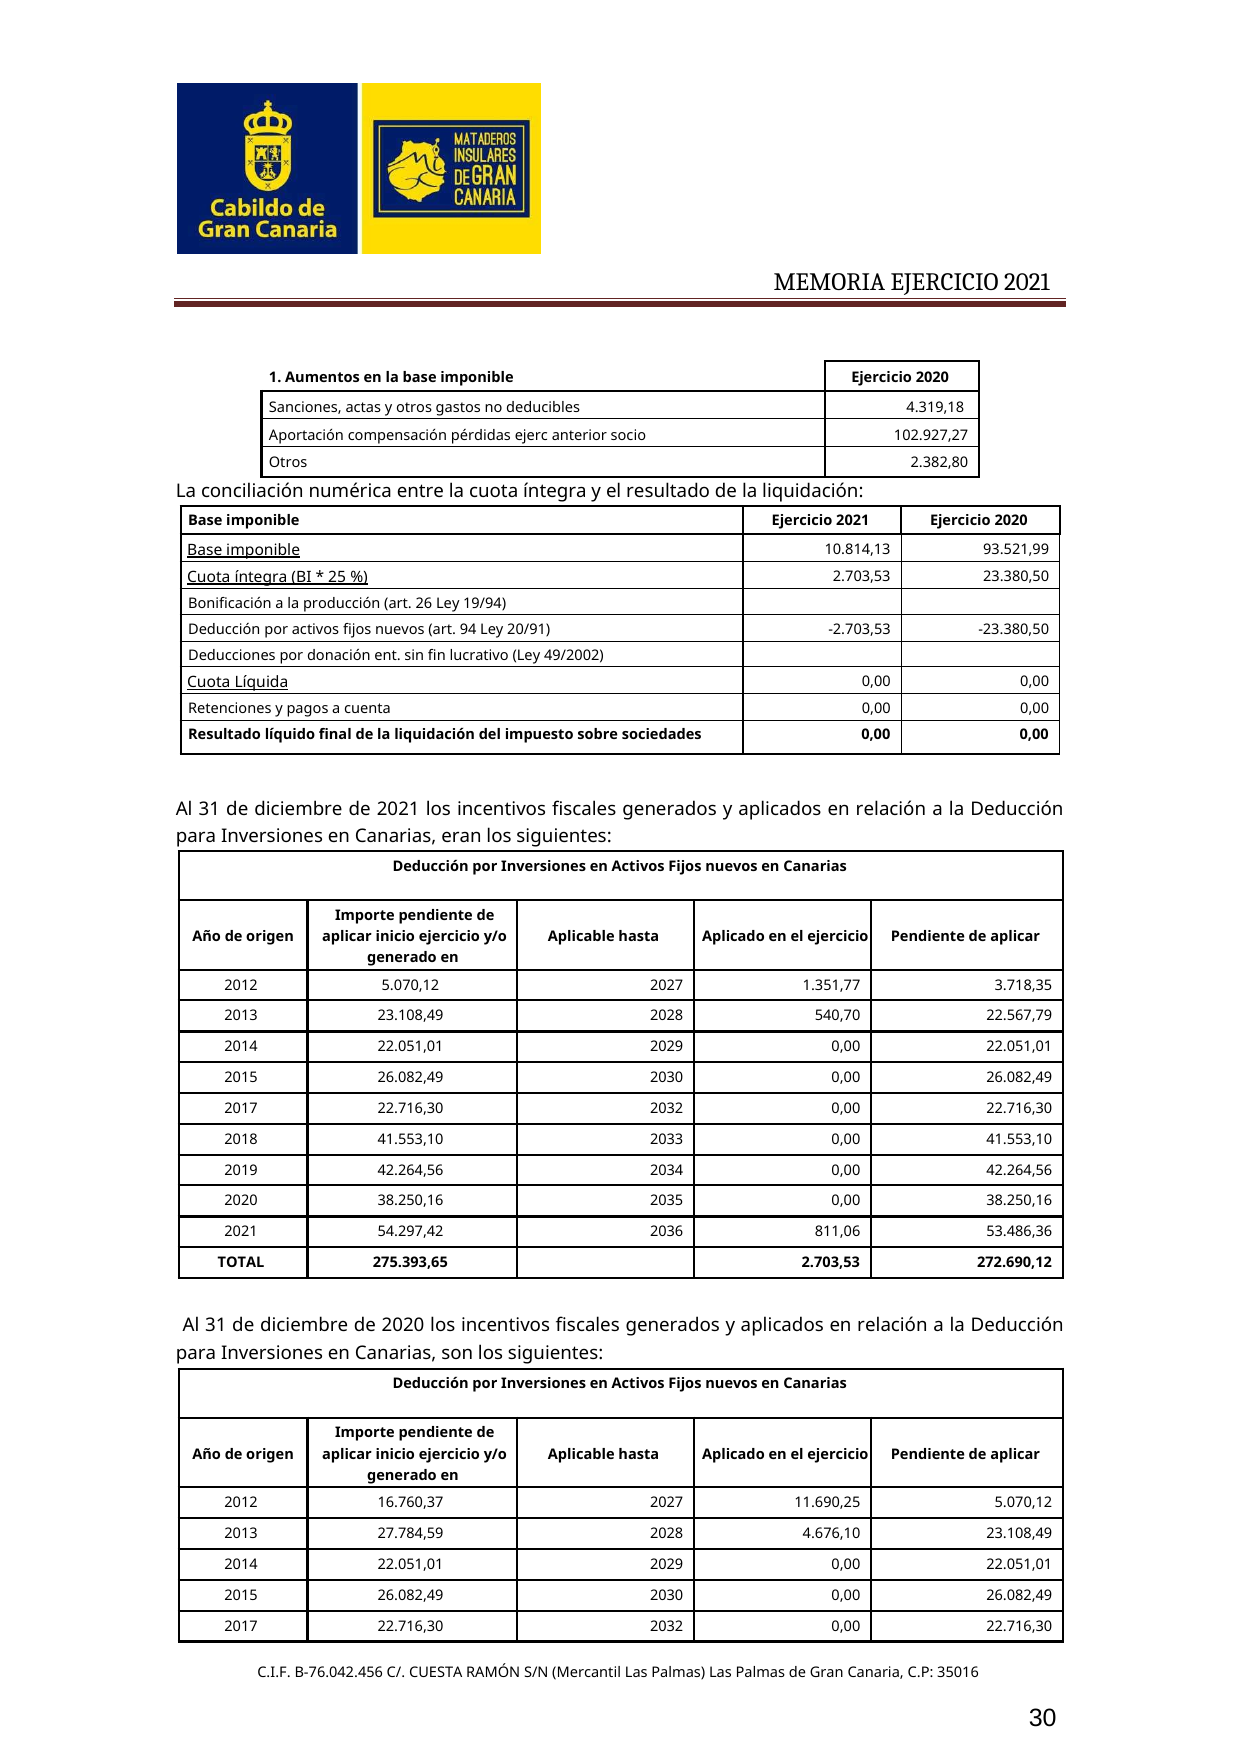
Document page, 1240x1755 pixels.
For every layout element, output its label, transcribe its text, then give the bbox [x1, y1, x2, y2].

table_cell 2012 [180, 1488, 306, 1517]
table_cell 2036 [518, 1218, 693, 1246]
table_cell 38.250,16 [872, 1186, 1062, 1215]
table_cell [902, 642, 1059, 666]
table_cell [744, 642, 901, 666]
table_cell 2018 [180, 1125, 306, 1154]
table_cell 5.070,12 [872, 1488, 1062, 1517]
table_header Deducción por Inversiones en Activos Fijos nuevos en Canarias [308, 1370, 871, 1417]
table_cell -2.703,53 [744, 615, 901, 641]
table_cell 2030 [518, 1063, 693, 1092]
table_cell Importe pendiente de aplicar inicio ejercicio y/o generado en [309, 1419, 516, 1486]
table_cell [518, 1248, 693, 1277]
table_cell Base imponible [182, 535, 742, 561]
table_cell 22.567,79 [872, 1001, 1062, 1030]
table_cell 2029 [518, 1033, 693, 1061]
table_cell 2.703,53 [695, 1248, 870, 1277]
table_cell Resultado líquido final de la liquidación del impuesto sobre sociedades [182, 721, 742, 752]
table_cell 22.051,01 [309, 1033, 516, 1061]
table_cell Cuota Líquida [182, 667, 742, 693]
table_cell 102.927,27 [826, 419, 978, 446]
table_cell 0,00 [744, 694, 901, 719]
table_cell 2033 [518, 1125, 693, 1154]
table_header Ejercicio 2020 [902, 507, 1059, 533]
table_cell Año de origen [180, 1419, 306, 1486]
table_cell Sanciones, actas y otros gastos no deducibles [263, 392, 824, 418]
text Al 31 de diciembre de 2021 los incentivos fiscales generados y aplicados en relación a la Deducción para Inversiones en Canarias, eran los siguientes: [176, 795, 1064, 848]
table_cell 22.716,30 [309, 1612, 516, 1640]
table_cell 2034 [518, 1156, 693, 1184]
table_cell 0,00 [695, 1581, 870, 1610]
table_cell 540,70 [695, 1001, 870, 1030]
table_cell 0,00 [902, 667, 1059, 693]
table_cell 2035 [518, 1186, 693, 1215]
table_cell 42.264,56 [872, 1156, 1062, 1184]
table_cell 2028 [518, 1519, 693, 1548]
table_cell -23.380,50 [902, 615, 1059, 641]
table_cell 2028 [518, 1001, 693, 1030]
table_cell Aplicado en el ejercicio [695, 901, 870, 969]
table_cell 2032 [518, 1612, 693, 1640]
table_cell 2019 [180, 1156, 306, 1184]
table_cell 23.108,49 [872, 1519, 1062, 1548]
table_cell 0,00 [902, 694, 1059, 719]
table_header [871, 852, 1062, 899]
table_cell Cuota íntegra (BI * 25 %) [182, 562, 742, 588]
text Al 31 de diciembre de 2020 los incentivos fiscales generados y aplicados en relación a la Deducción para Inversiones en Canarias, son los siguientes: [176, 1307, 1064, 1365]
table_cell 5.070,12 [309, 971, 516, 999]
table_cell 2.703,53 [744, 562, 901, 588]
table_cell TOTAL [180, 1248, 306, 1277]
table_cell 2032 [518, 1094, 693, 1123]
table_cell 2013 [180, 1001, 306, 1030]
table_cell 0,00 [695, 1186, 870, 1215]
table_cell 22.051,01 [872, 1550, 1062, 1579]
table_cell 26.082,49 [309, 1063, 516, 1092]
table_cell Importe pendiente de aplicar inicio ejercicio y/o generado en [309, 901, 516, 969]
table_cell 22.716,30 [872, 1094, 1062, 1123]
table_cell 0,00 [695, 1094, 870, 1123]
table_cell Bonificación a la producción (art. 26 Ley 19/94) [182, 589, 742, 614]
table_cell 42.264,56 [309, 1156, 516, 1184]
table_cell 2027 [518, 971, 693, 999]
table_cell Pendiente de aplicar [872, 1419, 1062, 1486]
table_cell 26.082,49 [872, 1063, 1062, 1092]
table_cell 23.108,49 [309, 1001, 516, 1030]
table_header 1. Aumentos en la base imponible [261, 360, 824, 390]
table_header Deducción por Inversiones en Activos Fijos nuevos en Canarias [308, 852, 871, 899]
table_cell 26.082,49 [309, 1581, 516, 1610]
table_cell 2.382,80 [826, 447, 978, 476]
table_cell [902, 589, 1059, 614]
table_cell 2021 [180, 1218, 306, 1246]
table_cell 2020 [180, 1186, 306, 1215]
table_cell Aplicable hasta [518, 1419, 693, 1486]
table_cell 0,00 [695, 1550, 870, 1579]
table_cell [744, 589, 901, 614]
table_cell 2012 [180, 971, 306, 999]
table_cell Aplicado en el ejercicio [695, 1419, 870, 1486]
table_cell Año de origen [180, 901, 306, 969]
table_cell Deducciones por donación ent. sin fin lucrativo (Ley 49/2002) [182, 642, 742, 666]
table_cell 2030 [518, 1581, 693, 1610]
table_cell 41.553,10 [309, 1125, 516, 1154]
table_cell 26.082,49 [872, 1581, 1062, 1610]
table_cell 53.486,36 [872, 1218, 1062, 1246]
table_header [180, 852, 307, 899]
text La conciliación numérica entre la cuota íntegra y el resultado de la liquidación: [176, 478, 1064, 503]
table_cell 0,00 [695, 1125, 870, 1154]
table_cell 10.814,13 [744, 535, 901, 561]
table_cell Aportación compensación pérdidas ejerc anterior socio [263, 419, 824, 446]
table_cell 27.784,59 [309, 1519, 516, 1548]
table_cell 22.051,01 [309, 1550, 516, 1579]
table_cell Retenciones y pagos a cuenta [182, 694, 742, 719]
table_cell 2015 [180, 1581, 306, 1610]
table_cell 16.760,37 [309, 1488, 516, 1517]
table_cell Otros [263, 447, 824, 476]
table_cell 2014 [180, 1550, 306, 1579]
table_cell 22.716,30 [872, 1612, 1062, 1640]
table_cell 4.319,18 [826, 392, 978, 418]
table_cell 41.553,10 [872, 1125, 1062, 1154]
table_header Base imponible [182, 507, 742, 533]
table_header Ejercicio 2020 [826, 362, 978, 390]
table_cell 811,06 [695, 1218, 870, 1246]
table_cell Aplicable hasta [518, 901, 693, 969]
table_cell 2015 [180, 1063, 306, 1092]
table_cell 23.380,50 [902, 562, 1059, 588]
table_cell 2027 [518, 1488, 693, 1517]
table_cell 0,00 [744, 667, 901, 693]
table_cell 2013 [180, 1519, 306, 1548]
table_header [871, 1370, 1062, 1417]
table_header Ejercicio 2021 [744, 507, 900, 533]
table_cell 2029 [518, 1550, 693, 1579]
table_cell Pendiente de aplicar [872, 901, 1062, 969]
table_cell 275.393,65 [309, 1248, 516, 1277]
table_cell 0,00 [902, 721, 1059, 752]
table_cell 22.716,30 [309, 1094, 516, 1123]
table_cell 2017 [180, 1612, 306, 1640]
table_cell 0,00 [695, 1156, 870, 1184]
table_cell 22.051,01 [872, 1033, 1062, 1061]
table_cell 93.521,99 [902, 535, 1059, 561]
table_cell 4.676,10 [695, 1519, 870, 1548]
table_cell 1.351,77 [695, 971, 870, 999]
table_cell Deducción por activos fijos nuevos (art. 94 Ley 20/91) [182, 615, 742, 641]
table_cell 272.690,12 [872, 1248, 1062, 1277]
table_cell 38.250,16 [309, 1186, 516, 1215]
table_cell 2017 [180, 1094, 306, 1123]
table_cell 3.718,35 [872, 971, 1062, 999]
table_cell 11.690,25 [695, 1488, 870, 1517]
table_cell 0,00 [744, 721, 901, 752]
table_cell 0,00 [695, 1033, 870, 1061]
table_cell 54.297,42 [309, 1218, 516, 1246]
table_header [180, 1370, 307, 1417]
table_cell 0,00 [695, 1612, 870, 1640]
table_cell 2014 [180, 1033, 306, 1061]
table_cell 0,00 [695, 1063, 870, 1092]
